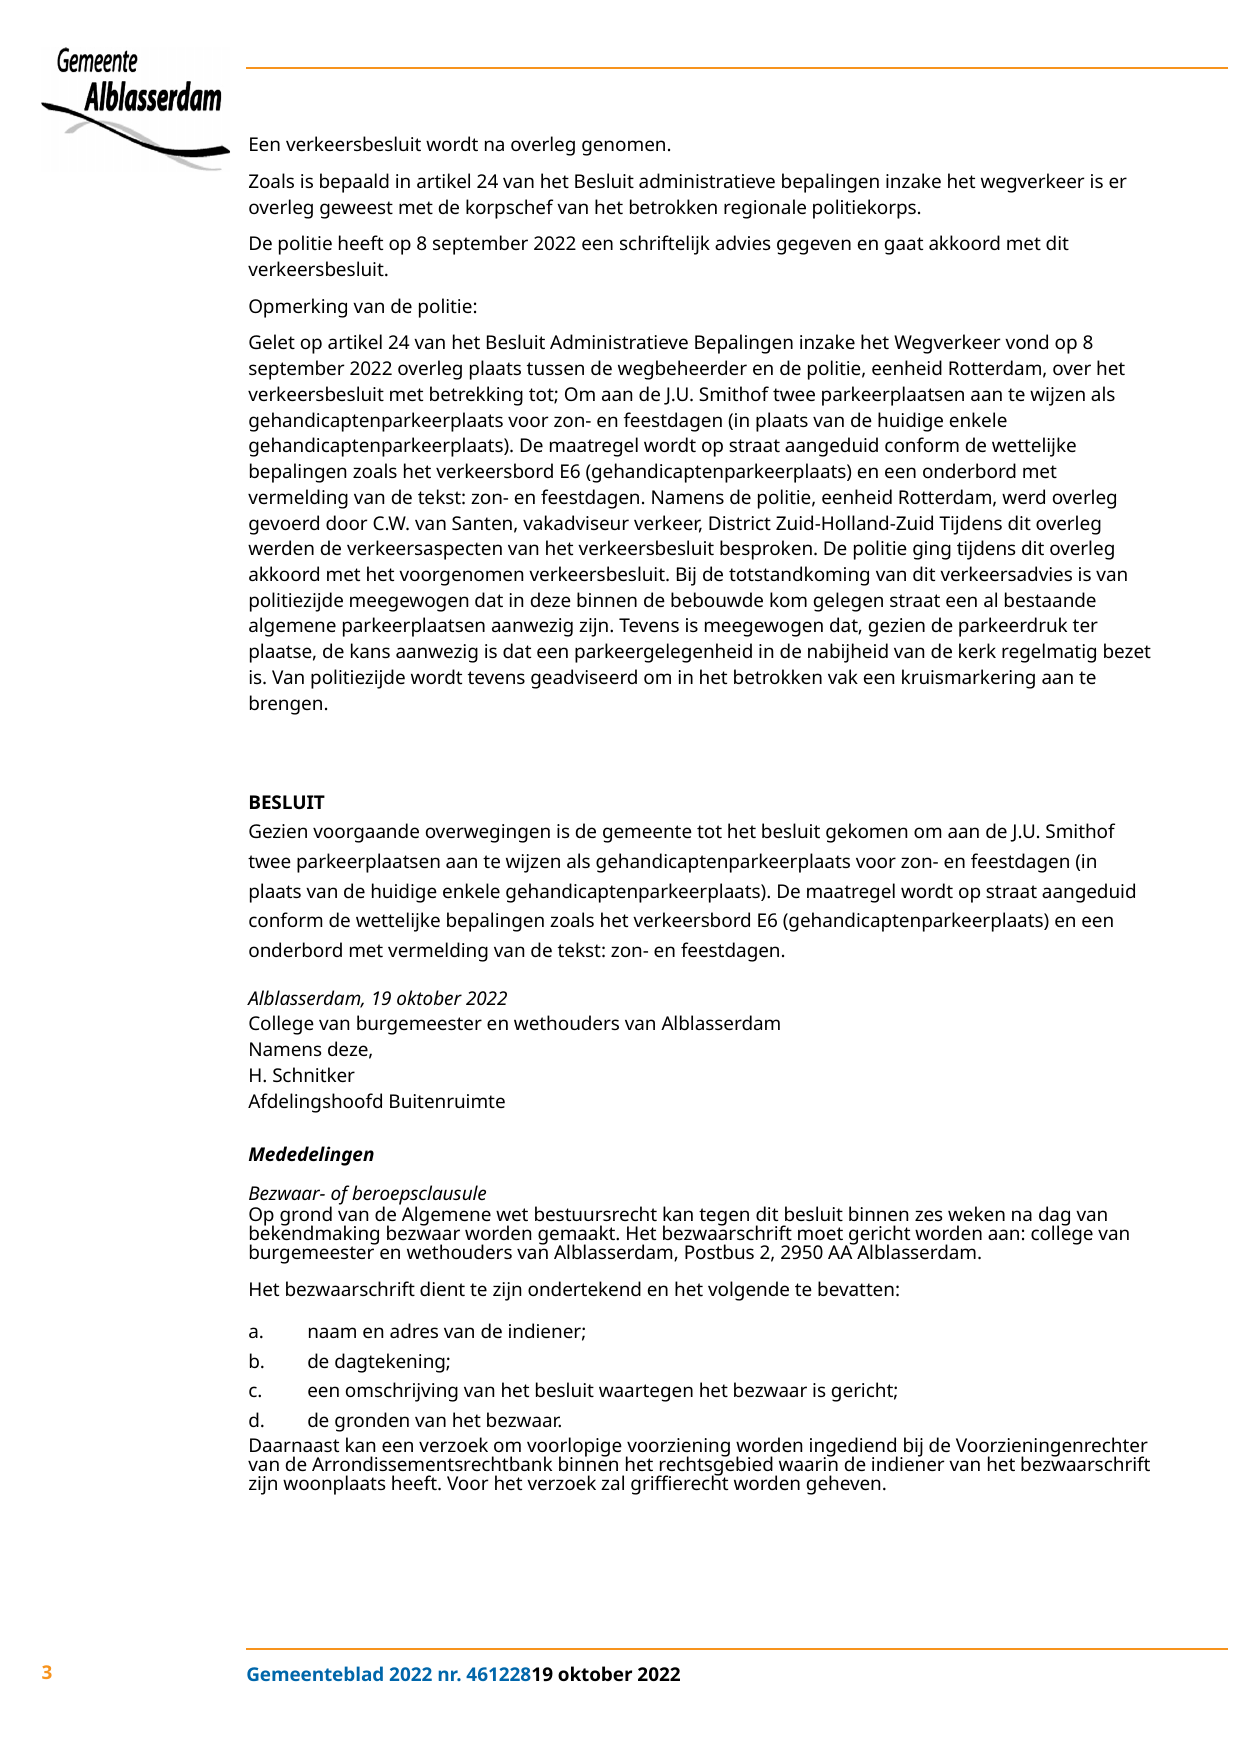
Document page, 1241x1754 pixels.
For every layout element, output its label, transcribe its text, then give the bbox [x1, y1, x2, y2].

text Gelet op artikel 24 van het Besluit Administratieve Bepalingen inzake het Wegverkeer vond op 8 september 2022 overleg plaats tussen de wegbeheerder en de politie, eenheid Rotterdam, over het verkeersbesluit met betrekking tot; Om aan de J.U. Smithof twee parkeerplaatsen aan te wijzen als gehandicaptenparkeerplaats voor zon- en feestdagen (in plaats van de huidige enkele gehandicaptenparkeerplaats). De maatregel wordt op straat aangeduid conform de wettelijke bepalingen zoals het verkeersbord E6 (gehandicaptenparkeerplaats) en een onderbord met vermelding van de tekst: zon- en feestdagen. Namens de politie, eenheid Rotterdam, werd overleg gevoerd door C.W. van Santen, vakadviseur verkeer, District Zuid-Holland-Zuid Tijdens dit overleg werden de verkeersaspecten van het verkeersbesluit besproken. De politie ging tijdens dit overleg akkoord met het voorgenomen verkeersbesluit. Bij de totstandkoming van dit verkeersadvies is van politiezijde meegewogen dat in deze binnen de bebouwde kom gelegen straat een al bestaande algemene parkeerplaatsen aanwezig zijn. Tevens is meegewogen dat, gezien de parkeerdruk ter plaatse, de kans aanwezig is dat een parkeergelegenheid in de nabijheid van de kerk regelmatig bezet is. Van politiezijde wordt tevens geadviseerd om in het betrokken vak een kruismarkering aan te brengen. [248, 329, 1152, 716]
text Daarnaast kan een verzoek om voorlopige voorziening worden ingediend bij de Voorzieningenrechter van de Arrondissementsrechtbank binnen het rechtsgebied waarin de indiener van het bezwaarschrift zijn woonplaats heeft. Voor het verzoek zal griffierecht worden geheven. [248, 1437, 1152, 1494]
text Bezwaar- of beroepsclausule [248, 1180, 1152, 1206]
text Op grond van de Algemene wet bestuursrecht kan tegen dit besluit binnen zes weken na dag van bekendmaking bezwaar worden gemaakt. Het bezwaarschrift moet gericht worden aan: college van burgemeester en wethouders van Alblasserdam, Postbus 2, 2950 AA Alblasserdam. [248, 1206, 1152, 1263]
text H. Schnitker [248, 1062, 1152, 1088]
text Namens deze, [248, 1036, 1152, 1062]
text BESLUIT [248, 789, 1152, 815]
text Afdelingshoofd Buitenruimte [248, 1088, 1152, 1113]
list naam en adres van de indiener; [248, 1318, 1152, 1344]
text Het bezwaarschrift dient te zijn ondertekend en het volgende te bevatten: [248, 1281, 1152, 1301]
text Zoals is bepaald in artikel 24 van het Besluit administratieve bepalingen inzake het wegverkeer is er overleg geweest met de korpschef van het betrokken regionale politiekorps. [248, 168, 1152, 219]
list een omschrijving van het besluit waartegen het bezwaar is gericht; [248, 1377, 1152, 1403]
list de gronden van het bezwaar. [248, 1407, 1152, 1433]
picture [41, 47, 231, 172]
text Opmerking van de politie: [248, 293, 1152, 319]
text Alblasserdam, 19 oktober 2022 [248, 985, 1152, 1011]
text De politie heeft op 8 september 2022 een schriftelijk advies gegeven en gaat akkoord met dit verkeersbesluit. [248, 231, 1152, 282]
text Gezien voorgaande overwegingen is de gemeente tot het besluit gekomen om aan de J.U. Smithof twee parkeerplaatsen aan te wijzen als gehandicaptenparkeerplaats voor zon- en feestdagen (in plaats van de huidige enkele gehandicaptenparkeerplaats). De maatregel wordt op straat aangeduid conform de wettelijke bepalingen zoals het verkeersbord E6 (gehandicaptenparkeerplaats) en een onderbord met vermelding van de tekst: zon- en feestdagen. [248, 819, 1152, 963]
text College van burgemeester en wethouders van Alblasserdam [248, 1011, 1152, 1036]
text Een verkeersbesluit wordt na overleg genomen. [248, 131, 1152, 157]
text Mededelingen [248, 1141, 1152, 1166]
list de dagtekening; [248, 1348, 1152, 1373]
